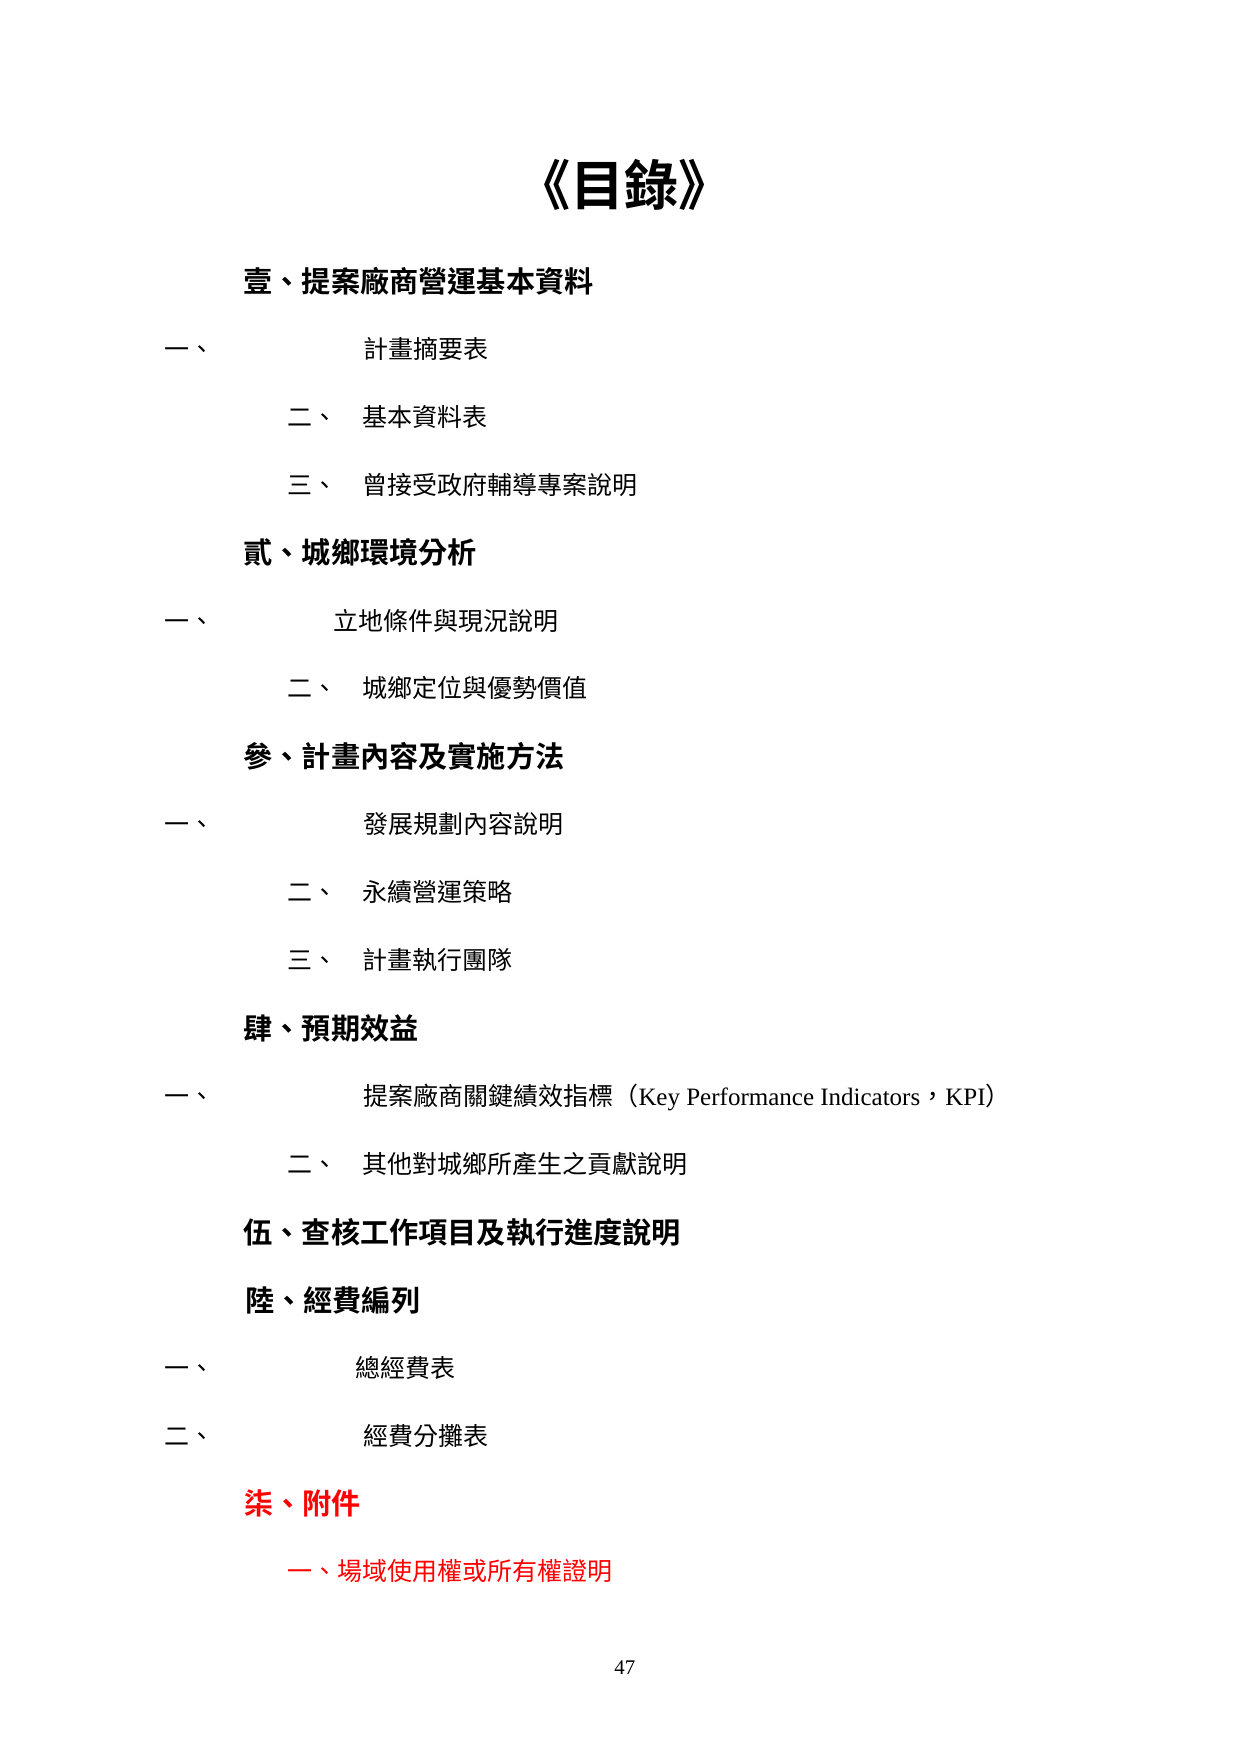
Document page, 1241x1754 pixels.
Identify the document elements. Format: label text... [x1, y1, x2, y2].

list 城鄉定位與優勢價值 [287, 649, 1137, 717]
list 計畫執行團隊 [287, 920, 1137, 988]
list 經費分攤表 [112, 1396, 1137, 1464]
list 其他對城鄉所產生之貢獻說明 [287, 1124, 1137, 1192]
list 提案廠商關鍵績效指標（Key Performance Indicators，KPI） [112, 1056, 1137, 1124]
list 發展規劃內容說明 [112, 784, 1137, 852]
list 基本資料表 [287, 377, 1137, 445]
text 貳、城鄉環境分析 [243, 513, 1137, 581]
text 肆、預期效益 [243, 988, 1137, 1056]
text 《目錄》 [112, 127, 1137, 229]
text 陸、經費編列 [112, 1260, 1137, 1328]
list 計畫摘要表 [112, 309, 1137, 377]
list 總經費表 [112, 1328, 1137, 1396]
text 伍、查核工作項目及執行進度說明 [243, 1192, 1137, 1260]
list 立地條件與現況說明 [112, 581, 1137, 649]
text 壹、提案廠商營運基本資料 [243, 241, 1137, 309]
list 曾接受政府輔導專案說明 [287, 445, 1137, 513]
text 一、場域使用權或所有權證明 [287, 1532, 1137, 1599]
list 柒、附件 [237, 1464, 1137, 1532]
text 參、計畫內容及實施方法 [243, 717, 1137, 784]
list 永續營運策略 [287, 852, 1137, 920]
